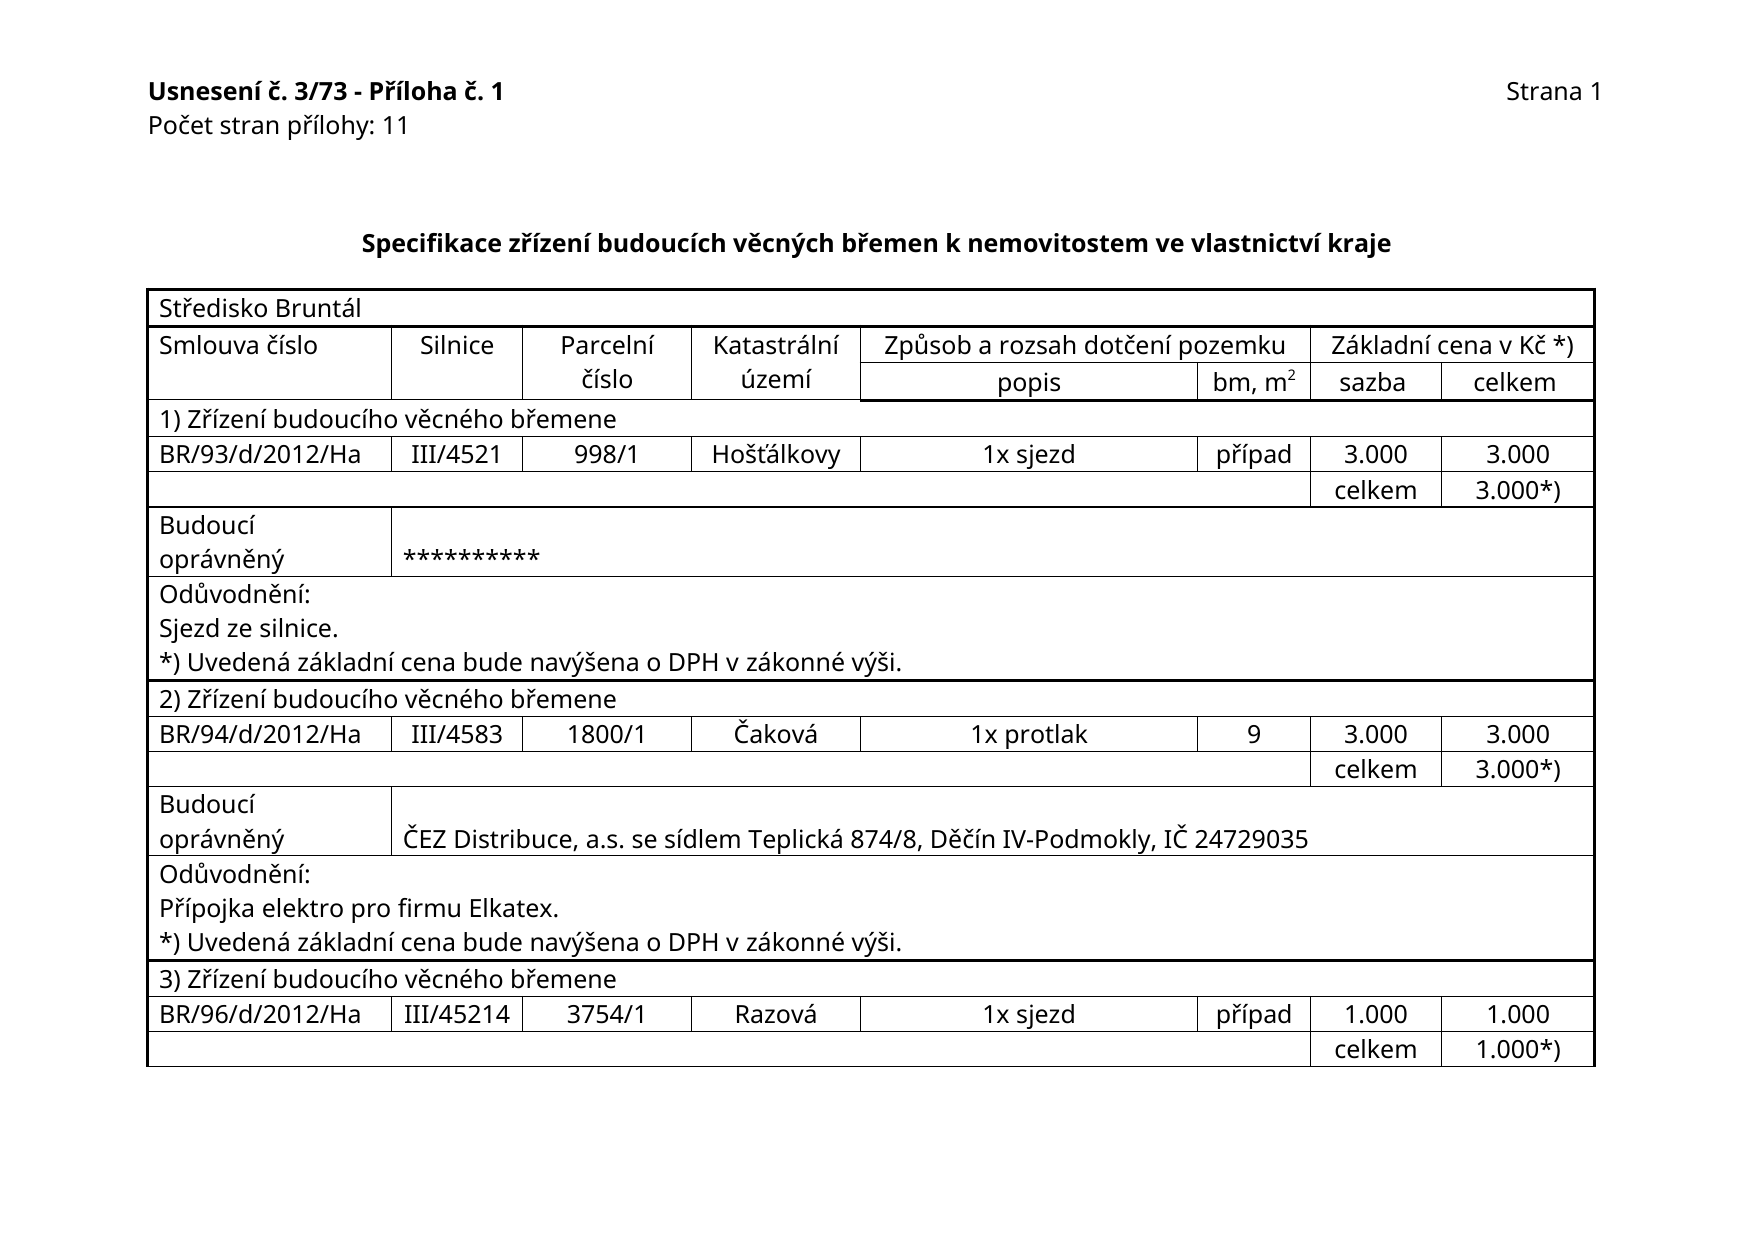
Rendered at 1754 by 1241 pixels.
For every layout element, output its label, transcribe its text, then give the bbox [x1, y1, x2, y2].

table_cell 3.000 [1311, 717, 1441, 751]
table_cell 1.000*) [1442, 1032, 1593, 1066]
table_cell popis [861, 363, 1197, 399]
table_cell 1x sjezd [861, 437, 1197, 471]
table_cell 3.000*) [1442, 472, 1593, 506]
table_cell 9 [1198, 717, 1310, 751]
table_cell sazba [1311, 363, 1441, 399]
table_cell Odůvodnění: Sjezd ze silnice. *) Uvedená základní cena bude navýšena o DPH v zákonné výši. [149, 577, 1593, 679]
table_header Středisko Bruntál [149, 291, 1593, 324]
table_cell BR/93/d/2012/Ha [149, 437, 391, 471]
table_cell 1) Zřízení budoucího věcného břemene [149, 400, 1593, 436]
table_cell III/45214 [392, 997, 522, 1031]
table_cell Způsob a rozsah dotčení pozemku [861, 328, 1310, 362]
table_cell bm, m2 [1198, 363, 1310, 399]
table_cell celkem [1311, 1032, 1441, 1066]
table_cell 2) Zřízení budoucího věcného břemene [149, 682, 1593, 716]
table_cell případ [1198, 997, 1310, 1031]
table_cell [149, 752, 1310, 786]
table_cell Hošťálkovy [692, 437, 860, 471]
table_cell III/4521 [392, 437, 522, 471]
table_cell Razová [692, 997, 860, 1031]
table_cell Parcelní číslo [523, 328, 691, 399]
table_cell 3754/1 [523, 997, 691, 1031]
table_cell 3.000 [1311, 437, 1441, 471]
table_cell Silnice [392, 328, 522, 399]
table_cell případ [1198, 437, 1310, 471]
table_cell ********** [392, 508, 1593, 576]
table_cell Odůvodnění: Přípojka elektro pro firmu Elkatex. *) Uvedená základní cena bude navýšena o DPH v zákonné výši. [149, 856, 1593, 958]
table_cell BR/96/d/2012/Ha [149, 997, 391, 1031]
table_cell Katastrální území [692, 328, 860, 399]
table_cell 3) Zřízení budoucího věcného břemene [149, 962, 1593, 996]
table_cell celkem [1311, 472, 1441, 506]
table_cell 3.000 [1442, 437, 1593, 471]
table_cell Budoucí oprávněný [149, 508, 391, 576]
table_cell III/4583 [392, 717, 522, 751]
table_cell 1x sjezd [861, 997, 1197, 1031]
table_cell celkem [1442, 363, 1593, 399]
table_cell BR/94/d/2012/Ha [149, 717, 391, 751]
table_cell Smlouva číslo [149, 328, 391, 399]
table_cell 1x protlak [861, 717, 1197, 751]
table_cell Budoucí oprávněný [149, 787, 391, 855]
table_cell ČEZ Distribuce, a.s. se sídlem Teplická 874/8, Děčín IV-Podmokly, IČ 24729035 [392, 787, 1593, 855]
text Specifikace zřízení budoucích věcných břemen k nemovitostem ve vlastnictví kraje [148, 229, 1606, 258]
table_cell celkem [1311, 752, 1441, 786]
table_cell [149, 472, 1310, 506]
table_cell 1800/1 [523, 717, 691, 751]
table_cell [149, 1032, 1310, 1066]
table_cell Čaková [692, 717, 860, 751]
table_cell 3.000*) [1442, 752, 1593, 786]
table_cell 1.000 [1311, 997, 1441, 1031]
table_cell 1.000 [1442, 997, 1593, 1031]
table_cell Základní cena v Kč *) [1311, 328, 1593, 362]
table_cell 3.000 [1442, 717, 1593, 751]
table_cell 998/1 [523, 437, 691, 471]
